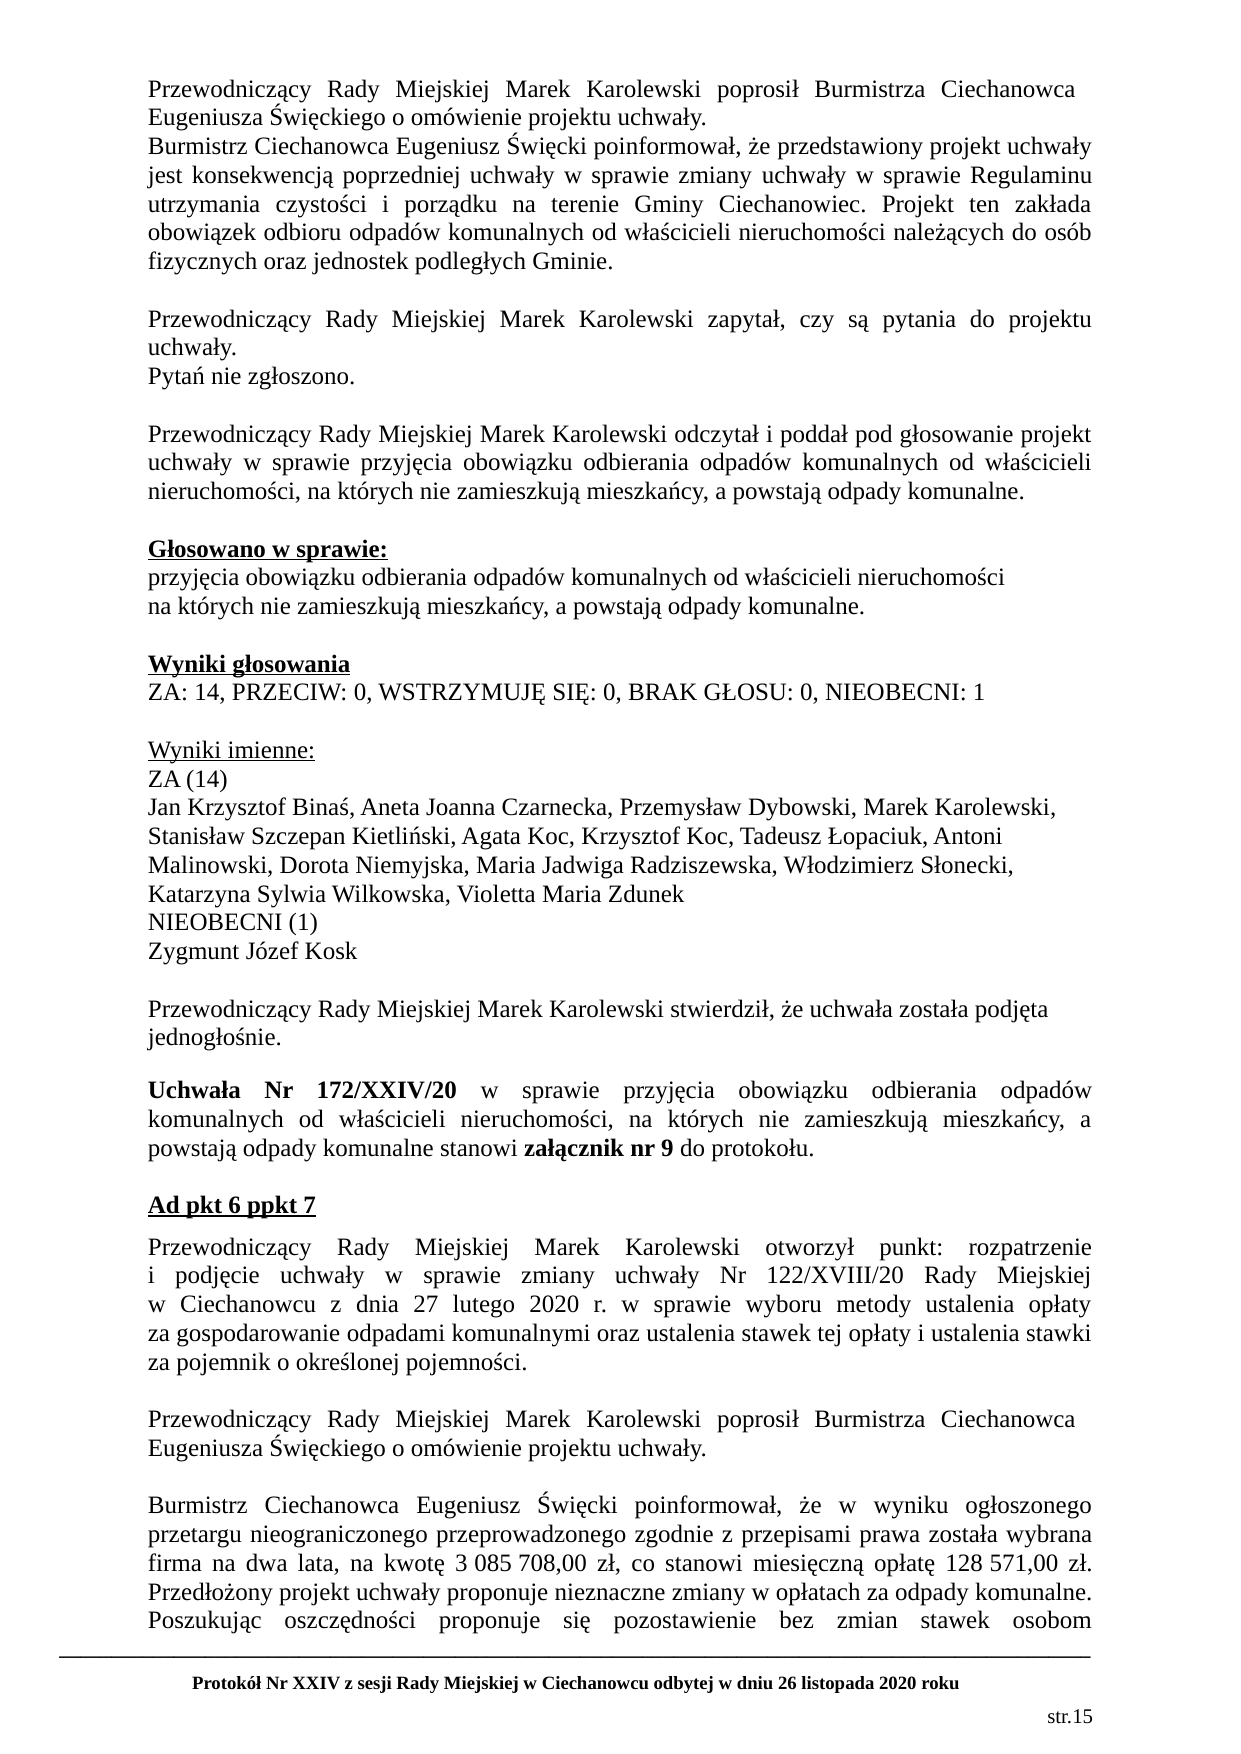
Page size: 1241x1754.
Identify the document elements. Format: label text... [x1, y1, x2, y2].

text Przewodniczący Rady Miejskiej Marek Karolewski poprosił Burmistrza Ciechanowca Eugeniusza Święckiego o omówienie projektu uchwały. [148, 1404, 1092, 1462]
text Uchwała Nr 172/XXIV/20 w sprawie przyjęcia obowiązku odbierania odpadów komunalnych od właścicieli nieruchomości, na których nie zamieszkują mieszkańcy, a powstają odpady komunalne stanowi załącznik nr 9 do protokołu. [148, 1075, 1092, 1162]
text Głosowano w sprawie: przyjęcia obowiązku odbierania odpadów komunalnych od właścicieli nieruchomości na których nie zamieszkują mieszkańcy, a powstają odpady komunalne. Wyniki głosowania ZA: 14, PRZECIW: 0, WSTRZYMUJĘ SIĘ: 0, BRAK GŁOSU: 0, NIEOBECNI: 1 Wyniki imienne: ZA (14) Jan Krzysztof Binaś, Aneta Joanna Czarnecka, Przemysław Dybowski, Marek Karolewski, Stanisław Szczepan Kietliński, Agata Koc, Krzysztof Koc, Tadeusz Łopaciuk, Antoni Malinowski, Dorota Niemyjska, Maria Jadwiga Radziszewska, Włodzimierz Słonecki, Katarzyna Sylwia Wilkowska, Violetta Maria Zdunek NIEOBECNI (1) Zygmunt Józef Kosk [148, 534, 1092, 965]
text Przewodniczący Rady Miejskiej Marek Karolewski otworzył punkt: rozpatrzenie i podjęcie uchwały w sprawie zmiany uchwały Nr 122/XVIII/20 Rady Miejskiej w Ciechanowcu z dnia 27 lutego 2020 r. w sprawie wyboru metody ustalenia opłaty za gospodarowanie odpadami komunalnymi oraz ustalenia stawek tej opłaty i ustalenia stawki za pojemnik o określonej pojemności. [148, 1232, 1092, 1375]
text Przewodniczący Rady Miejskiej Marek Karolewski stwierdził, że uchwała została podjęta jednogłośnie. [148, 994, 1092, 1075]
text Przewodniczący Rady Miejskiej Marek Karolewski odczytał i poddał pod głosowanie projekt uchwały w sprawie przyjęcia obowiązku odbierania odpadów komunalnych od właścicieli nieruchomości, na których nie zamieszkują mieszkańcy, a powstają odpady komunalne. [148, 419, 1092, 505]
text Ad pkt 6 ppkt 7 [148, 1190, 1092, 1219]
text Burmistrz Ciechanowca Eugeniusz Święcki poinformował, że w wyniku ogłoszonego przetargu nieograniczonego przeprowadzonego zgodnie z przepisami prawa została wybrana firma na dwa lata, na kwotę 3 085 708,00 zł, co stanowi miesięczną opłatę 128 571,00 zł. Przedłożony projekt uchwały proponuje nieznaczne zmiany w opłatach za odpady komunalne. Poszukując oszczędności proponuje się pozostawienie bez zmian stawek osobom [148, 1490, 1092, 1634]
text Pytań nie zgłoszono. [148, 361, 1092, 390]
text Przewodniczący Rady Miejskiej Marek Karolewski zapytał, czy są pytania do projektu uchwały. [148, 304, 1092, 361]
text Przewodniczący Rady Miejskiej Marek Karolewski poprosił Burmistrza Ciechanowca Eugeniusza Święckiego o omówienie projektu uchwały. [148, 74, 1092, 131]
text Burmistrz Ciechanowca Eugeniusz Święcki poinformował, że przedstawiony projekt uchwały jest konsekwencją poprzedniej uchwały w sprawie zmiany uchwały w sprawie Regulaminu utrzymania czystości i porządku na terenie Gminy Ciechanowiec. Projekt ten zakłada obowiązek odbioru odpadów komunalnych od właścicieli nieruchomości należących do osób fizycznych oraz jednostek podległych Gminie. [148, 131, 1092, 275]
